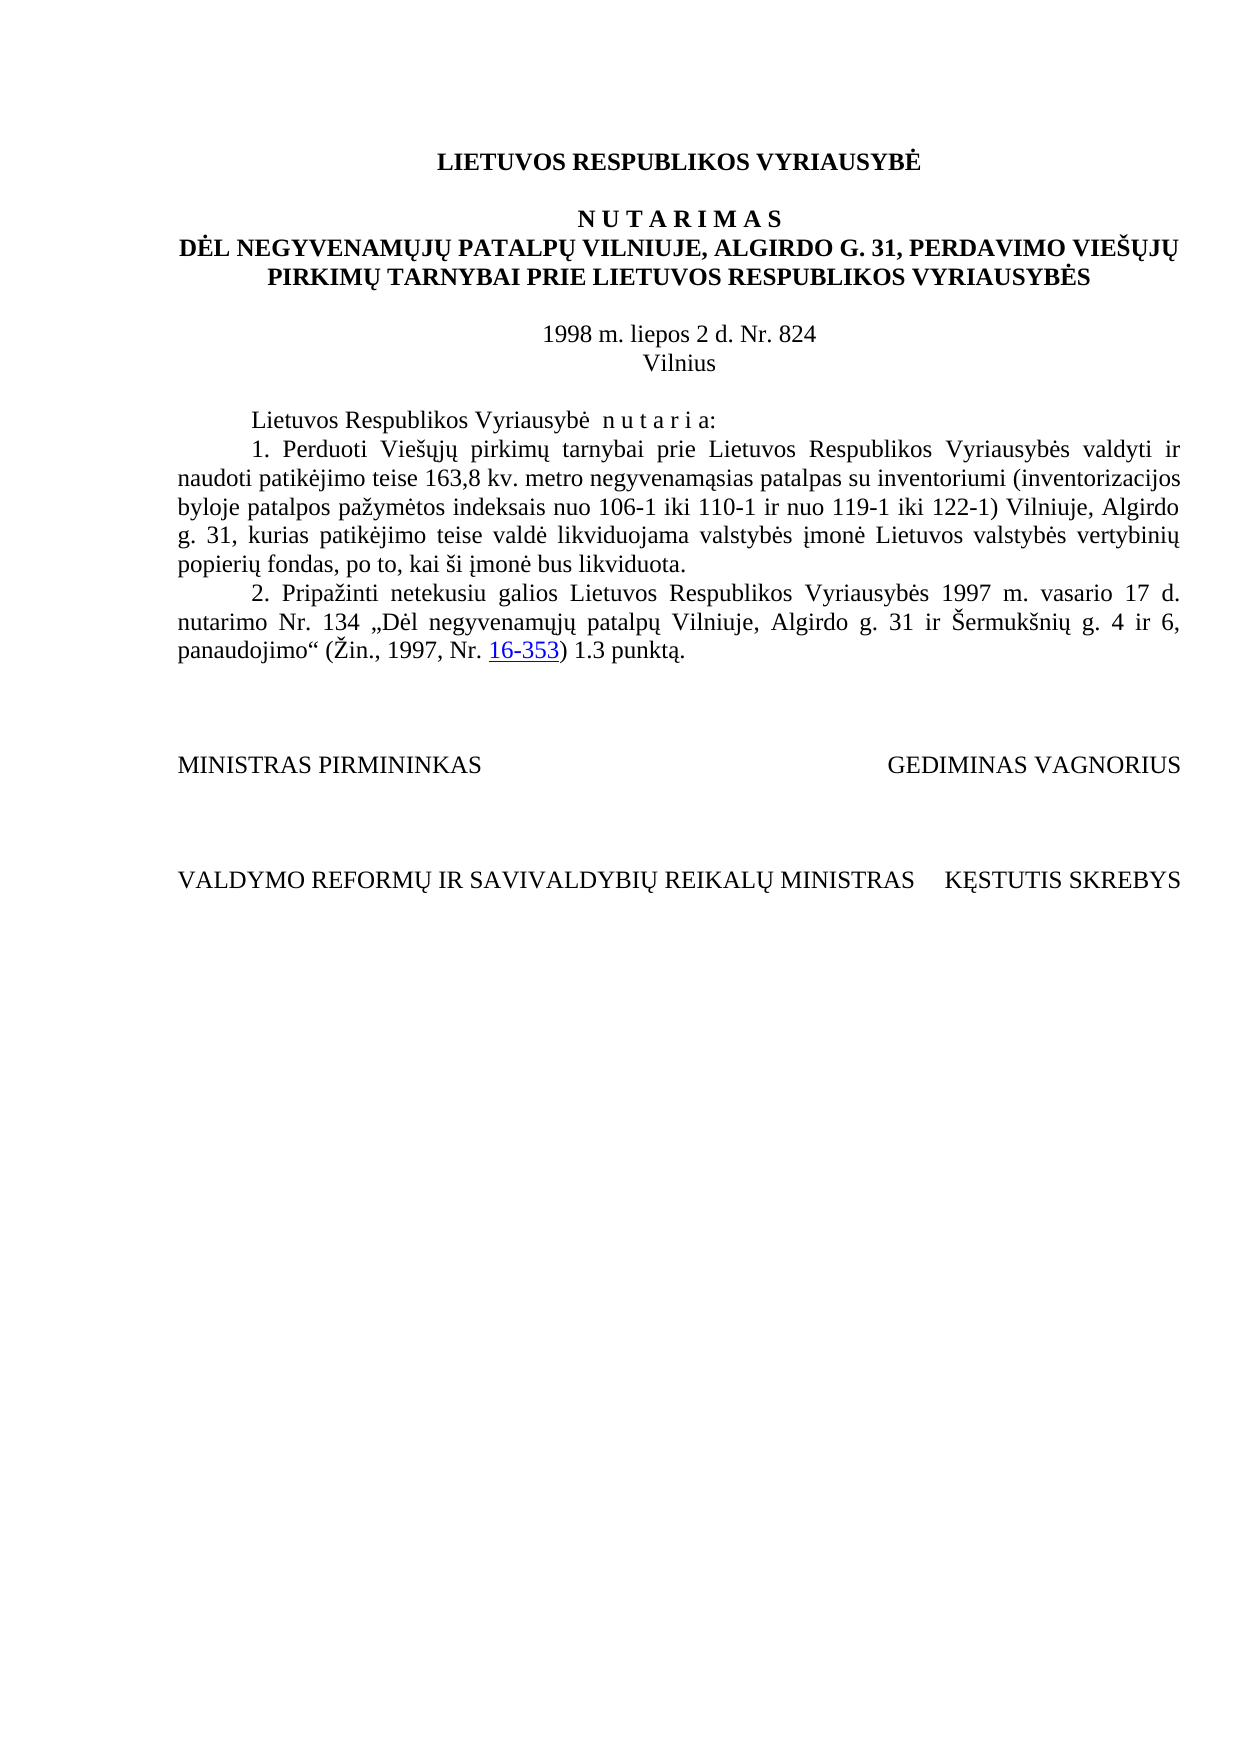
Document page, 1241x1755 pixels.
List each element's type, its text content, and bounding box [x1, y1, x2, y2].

text MINISTRAS PIRMININKAS GEDIMINAS VAGNORIUS [177, 751, 1181, 779]
text Vilnius [177, 348, 1181, 377]
text LIETUVOS RESPUBLIKOS VYRIAUSYBĖ [177, 147, 1181, 176]
text 1. Perduoti Viešųjų pirkimų tarnybai prie Lietuvos Respublikos Vyriausybės valdyti ir naudoti patikėjimo teise 163,8 kv. metro negyvenamąsias patalpas su inventoriumi (inventorizacijos byloje patalpos pažymėtos indeksais nuo 106-1 iki 110-1 ir nuo 119-1 iki 122-1) Vilniuje, Algirdo g. 31, kurias patikėjimo teise valdė likviduojama valstybės įmonė Lietuvos valstybės vertybinių popierių fondas, po to, kai ši įmonė bus likviduota. [177, 434, 1181, 578]
text DĖL NEGYVENAMŲJŲ PATALPŲ VILNIUJE, ALGIRDO G. 31, PERDAVIMO VIEŠŲJŲ PIRKIMŲ TARNYBAI PRIE LIETUVOS RESPUBLIKOS VYRIAUSYBĖS [177, 233, 1181, 291]
text 2. Pripažinti netekusiu galios Lietuvos Respublikos Vyriausybės 1997 m. vasario 17 d. nutarimo Nr. 134 „Dėl negyvenamųjų patalpų Vilniuje, Algirdo g. 31 ir Šermukšnių g. 4 ir 6, panaudojimo“ (Žin., 1997, Nr. 16-353) 1.3 punktą. [177, 578, 1181, 664]
text 1998 m. liepos 2 d. Nr. 824 [177, 319, 1181, 348]
text Lietuvos Respublikos Vyriausybė nutaria: [177, 406, 1181, 434]
text N U T A R I M A S [177, 204, 1181, 233]
text VALDYMO REFORMŲ IR SAVIVALDYBIŲ REIKALŲ MINISTRAS KĘSTUTIS SKREBYS [177, 866, 1181, 894]
